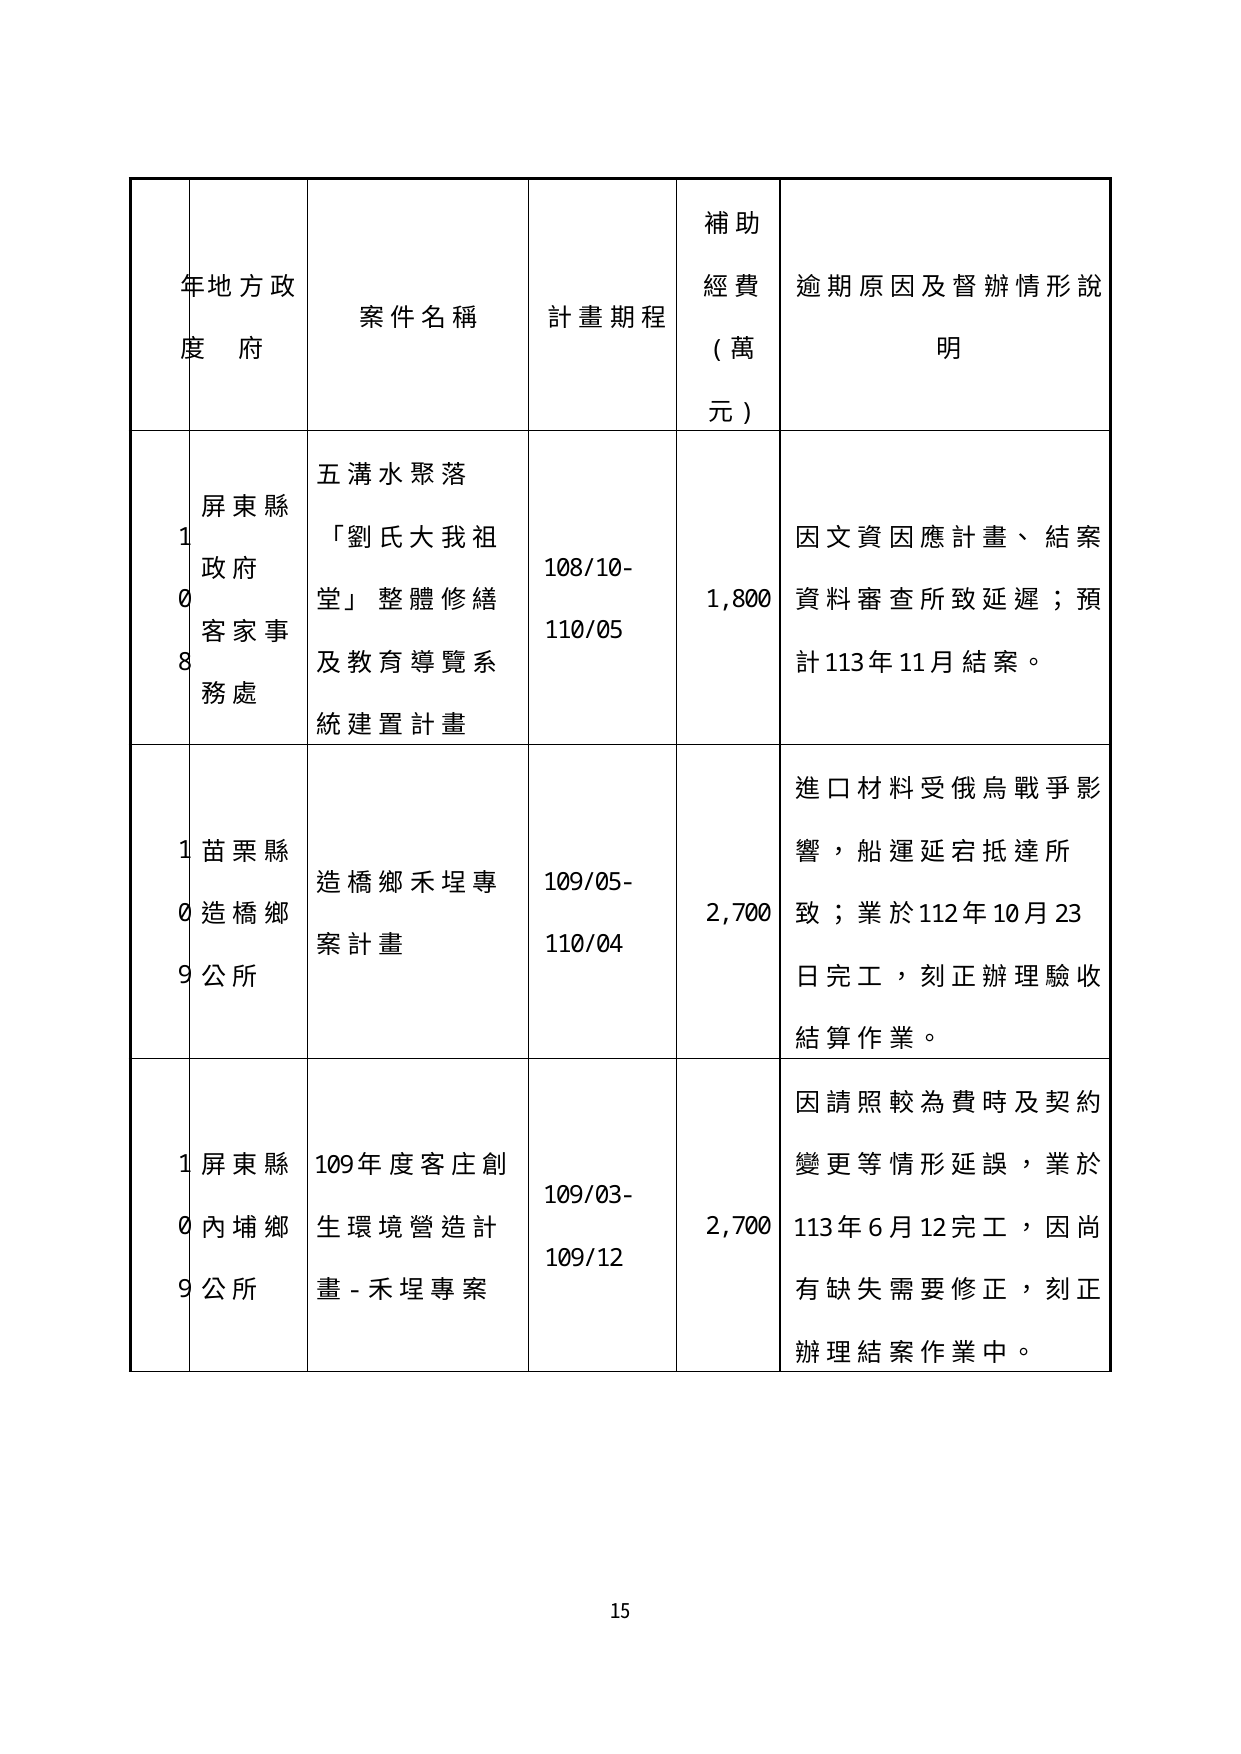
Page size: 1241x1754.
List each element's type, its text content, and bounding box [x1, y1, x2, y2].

table_header 案件名稱 [308, 180, 528, 430]
table_cell 109 [132, 745, 189, 1057]
table_cell 2,700 [677, 745, 779, 1057]
table_cell 進口材料受俄烏戰爭影響，船運延宕抵達所致；業於112年10月23日完工，刻正辦理驗收結算作業。 [781, 745, 1109, 1057]
table_cell 108 [132, 431, 189, 744]
table_cell 因文資因應計畫、結案資料審查所致延遲；預計113年11月結案。 [781, 431, 1109, 744]
table_header 計畫期程 [529, 180, 676, 430]
table_header 年度 [132, 180, 189, 430]
table_cell 屏東縣政府 客家事務處 [190, 431, 307, 744]
table_cell 109/05-110/04 [529, 745, 676, 1057]
table_cell 1,800 [677, 431, 779, 744]
table_cell 109 [132, 1059, 189, 1371]
table_cell 造橋鄉禾埕專案計畫 [308, 745, 528, 1057]
table_cell 109/03-109/12 [529, 1059, 676, 1371]
table_cell 苗栗縣 造橋鄉公所 [190, 745, 307, 1057]
table_cell 屏東縣 內埔鄉公所 [190, 1059, 307, 1371]
table_cell 108/10-110/05 [529, 431, 676, 744]
table_cell 因請照較為費時及契約變更等情形延誤，業於113年6月12完工，因尚有缺失需要修正，刻正辦理結案作業中。 [781, 1059, 1109, 1371]
table_cell 109年度客庄創生環境營造計畫-禾埕專案 [308, 1059, 528, 1371]
table_header 逾期原因及督辦情形說明 [781, 180, 1109, 430]
table_cell 五溝水聚落「劉氏大我祖堂」整體修繕及教育導覽系統建置計畫 [308, 431, 528, 744]
table_header 補助經費 (萬元) [677, 180, 779, 430]
table_cell 2,700 [677, 1059, 779, 1371]
table_header 地方政府 [190, 180, 307, 430]
